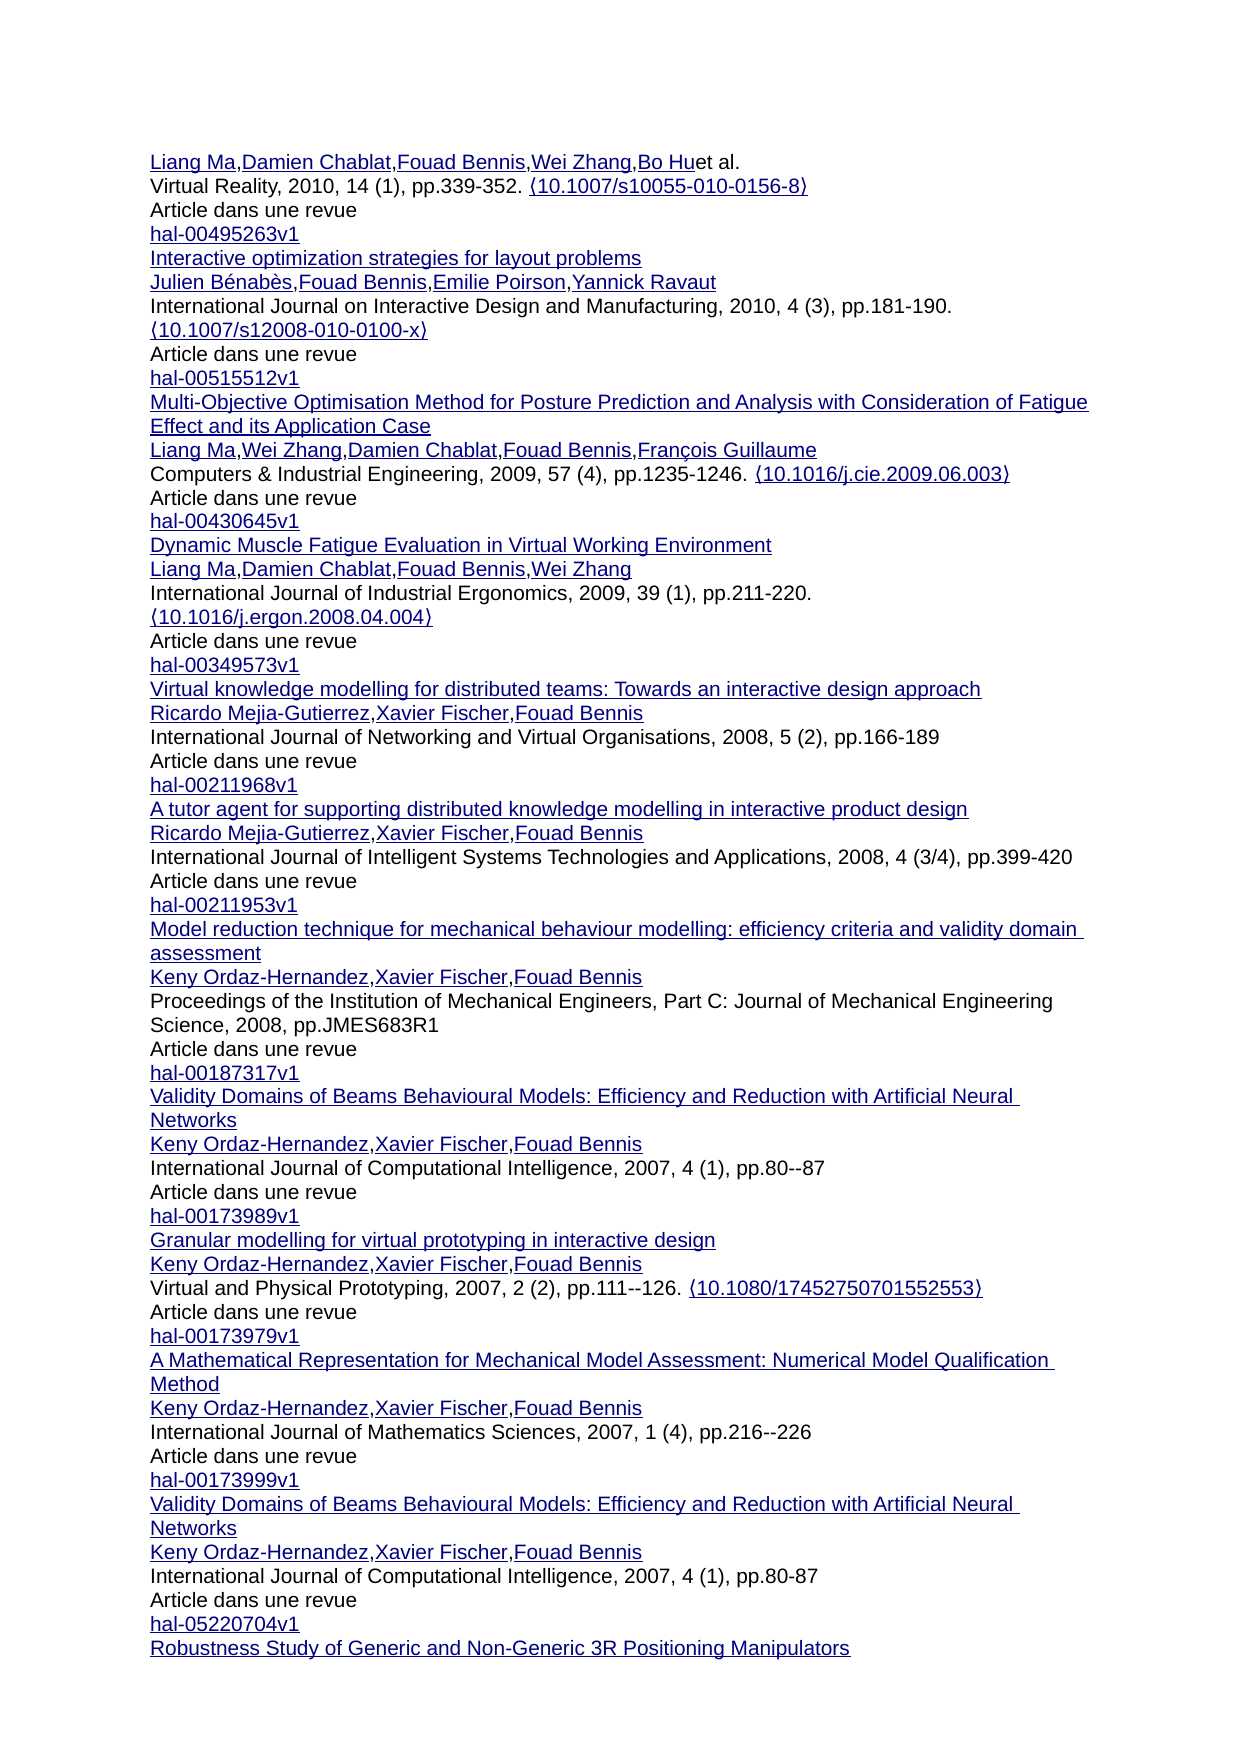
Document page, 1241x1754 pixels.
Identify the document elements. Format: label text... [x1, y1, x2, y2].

table_cell Interactive optimization strategies for layout problems Julien Bénabès,Fouad Bennis,Emilie Poirson,Yannick Ravaut International Journal on Interactive Design and Manufacturing, 2010, 4 (3), pp.181-190. ⟨10.1007/s12008-010-0100-x⟩ Article dans une revue hal-00515512v1 [150, 246, 1090, 389]
table_cell A Mathematical Representation for Mechanical Model Assessment: Numerical Model Qualification Method Keny Ordaz-Hernandez,Xavier Fischer,Fouad Bennis International Journal of Mathematics Sciences, 2007, 1 (4), pp.216--226 Article dans une revue hal-00173999v1 [150, 1348, 1090, 1492]
table_cell Granular modelling for virtual prototyping in interactive design Keny Ordaz-Hernandez,Xavier Fischer,Fouad Bennis Virtual and Physical Prototyping, 2007, 2 (2), pp.111--126. ⟨10.1080/17452750701552553⟩ Article dans une revue hal-00173979v1 [150, 1228, 1090, 1348]
table_cell Robustness Study of Generic and Non-Generic 3R Positioning Manipulators [150, 1635, 1090, 1659]
table_cell A tutor agent for supporting distributed knowledge modelling in interactive product design Ricardo Mejia-Gutierrez,Xavier Fischer,Fouad Bennis International Journal of Intelligent Systems Technologies and Applications, 2008, 4 (3/4), pp.399-420 Article dans une revue hal-00211953v1 [150, 797, 1090, 917]
table_cell Validity Domains of Beams Behavioural Models: Efficiency and Reduction with Artificial Neural Networks Keny Ordaz-Hernandez,Xavier Fischer,Fouad Bennis International Journal of Computational Intelligence, 2007, 4 (1), pp.80-87 Article dans une revue hal-05220704v1 [150, 1492, 1090, 1635]
table_cell Dynamic Muscle Fatigue Evaluation in Virtual Working Environment Liang Ma,Damien Chablat,Fouad Bennis,Wei Zhang International Journal of Industrial Ergonomics, 2009, 39 (1), pp.211-220. ⟨10.1016/j.ergon.2008.04.004⟩ Article dans une revue hal-00349573v1 [150, 533, 1090, 677]
table_cell Liang Ma,Damien Chablat,Fouad Bennis,Wei Zhang,Bo Huet al. Virtual Reality, 2010, 14 (1), pp.339-352. ⟨10.1007/s10055-010-0156-8⟩ Article dans une revue hal-00495263v1 [150, 150, 1090, 246]
table_cell Virtual knowledge modelling for distributed teams: Towards an interactive design approach Ricardo Mejia-Gutierrez,Xavier Fischer,Fouad Bennis International Journal of Networking and Virtual Organisations, 2008, 5 (2), pp.166-189 Article dans une revue hal-00211968v1 [150, 677, 1090, 797]
table_cell Multi-Objective Optimisation Method for Posture Prediction and Analysis with Consideration of Fatigue Effect and its Application Case Liang Ma,Wei Zhang,Damien Chablat,Fouad Bennis,François Guillaume Computers & Industrial Engineering, 2009, 57 (4), pp.1235-1246. ⟨10.1016/j.cie.2009.06.003⟩ Article dans une revue hal-00430645v1 [150, 390, 1090, 533]
table_cell Validity Domains of Beams Behavioural Models: Efficiency and Reduction with Artificial Neural Networks Keny Ordaz-Hernandez,Xavier Fischer,Fouad Bennis International Journal of Computational Intelligence, 2007, 4 (1), pp.80--87 Article dans une revue hal-00173989v1 [150, 1084, 1090, 1228]
table_cell Model reduction technique for mechanical behaviour modelling: efficiency criteria and validity domain assessment Keny Ordaz-Hernandez,Xavier Fischer,Fouad Bennis Proceedings of the Institution of Mechanical Engineers, Part C: Journal of Mechanical Engineering Science, 2008, pp.JMES683R1 Article dans une revue hal-00187317v1 [150, 917, 1090, 1084]
